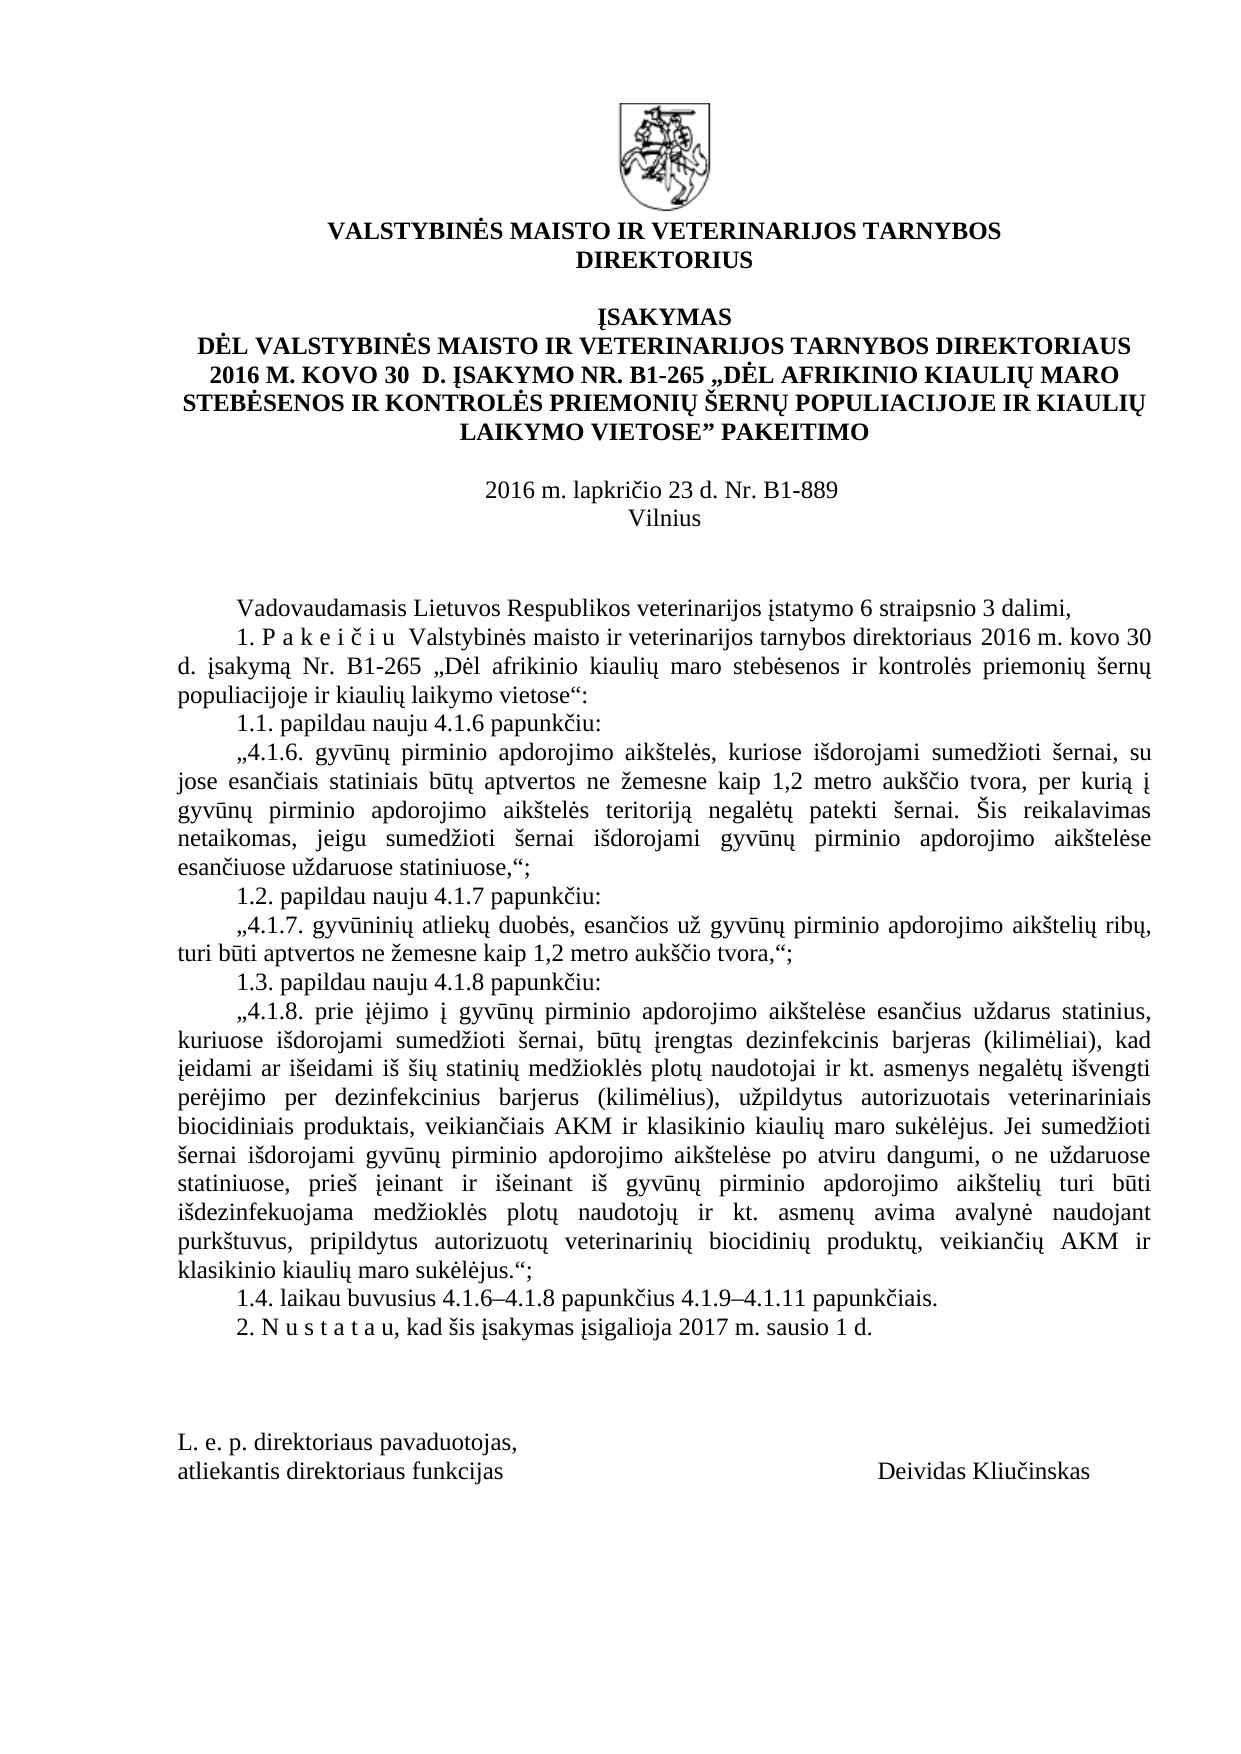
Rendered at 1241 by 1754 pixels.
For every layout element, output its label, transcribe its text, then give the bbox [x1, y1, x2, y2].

text 2016 m. lapkričio 23 d. Nr. B1-889 [177, 475, 1152, 503]
text 1.1. papildau nauju 4.1.6 papunkčiu: [177, 708, 1152, 737]
text Vadovaudamasis Lietuvos Respublikos veterinarijos įstatymo 6 straipsnio 3 dalimi, [177, 590, 1152, 622]
text 1.4. laikau buvusius 4.1.6–4.1.8 papunkčius 4.1.9–4.1.11 papunkčiais. [177, 1283, 1152, 1312]
text DIREKTORIUS [177, 245, 1152, 273]
text „4.1.6. gyvūnų pirminio apdorojimo aikštelės, kuriose išdorojami sumedžioti šernai, su jose esančiais statiniais būtų aptvertos ne žemesne kaip 1,2 metro aukščio tvora, per kurią į gyvūnų pirminio apdorojimo aikštelės teritoriją negalėtų patekti šernai. Šis reikalavimas netaikomas, jeigu sumedžioti šernai išdorojami gyvūnų pirminio apdorojimo aikštelėse esančiuose uždaruose statiniuose,“; [177, 737, 1152, 881]
text ĮSAKYMAS [177, 302, 1152, 331]
text „4.1.7. gyvūninių atliekų duobės, esančios už gyvūnų pirminio apdorojimo aikštelių ribų, turi būti aptvertos ne žemesne kaip 1,2 metro aukščio tvora,“; [177, 910, 1152, 967]
text 2. N u s t a t a u, kad šis įsakymas įsigalioja 2017 m. sausio 1 d. [177, 1312, 1152, 1341]
text L. e. p. direktoriaus pavaduotojas, [177, 1427, 1152, 1456]
text 1.2. papildau nauju 4.1.7 papunkčiu: [177, 881, 1152, 910]
text DĖL VALSTYBINĖS MAISTO IR VETERINARIJOS TARNYBOS DIREKTORIAUS 2016 M. KOVO 30 D. ĮSAKYMO NR. B1-265 „DĖL AFRIKINIO KIAULIŲ MARO STEBĖSENOS IR KONTROLĖS PRIEMONIŲ ŠERNŲ POPULIACIJOJE IR KIAULIŲ LAIKYMO VIETOSE” PAKEITIMO [177, 331, 1152, 446]
text 1.3. papildau nauju 4.1.8 papunkčiu: [177, 967, 1152, 996]
text VALSTYBINĖS MAISTO IR VETERINARIJOS TARNYBOS [177, 216, 1152, 245]
text 1. P a k e i č i u Valstybinės maisto ir veterinarijos tarnybos direktoriaus 2016 m. kovo 30 d. įsakymą Nr. B1-265 „Dėl afrikinio kiaulių maro stebėsenos ir kontrolės priemonių šernų populiacijoje ir kiaulių laikymo vietose“: [177, 622, 1152, 708]
text atliekantis direktoriaus funkcijas Deividas Kliučinskas [177, 1456, 1152, 1485]
text Vilnius [177, 503, 1152, 532]
text „4.1.8. prie įėjimo į gyvūnų pirminio apdorojimo aikštelėse esančius uždarus statinius, kuriuose išdorojami sumedžioti šernai, būtų įrengtas dezinfekcinis barjeras (kilimėliai), kad įeidami ar išeidami iš šių statinių medžioklės plotų naudotojai ir kt. asmenys negalėtų išvengti perėjimo per dezinfekcinius barjerus (kilimėlius), užpildytus autorizuotais veterinariniais biocidiniais produktais, veikiančiais AKM ir klasikinio kiaulių maro sukėlėjus. Jei sumedžioti šernai išdorojami gyvūnų pirminio apdorojimo aikštelėse po atviru dangumi, o ne uždaruose statiniuose, prieš įeinant ir išeinant iš gyvūnų pirminio apdorojimo aikštelių turi būti išdezinfekuojama medžioklės plotų naudotojų ir kt. asmenų avima avalynė naudojant purkštuvus, pripildytus autorizuotų veterinarinių biocidinių produktų, veikiančių AKM ir klasikinio kiaulių maro sukėlėjus.“; [177, 996, 1152, 1283]
